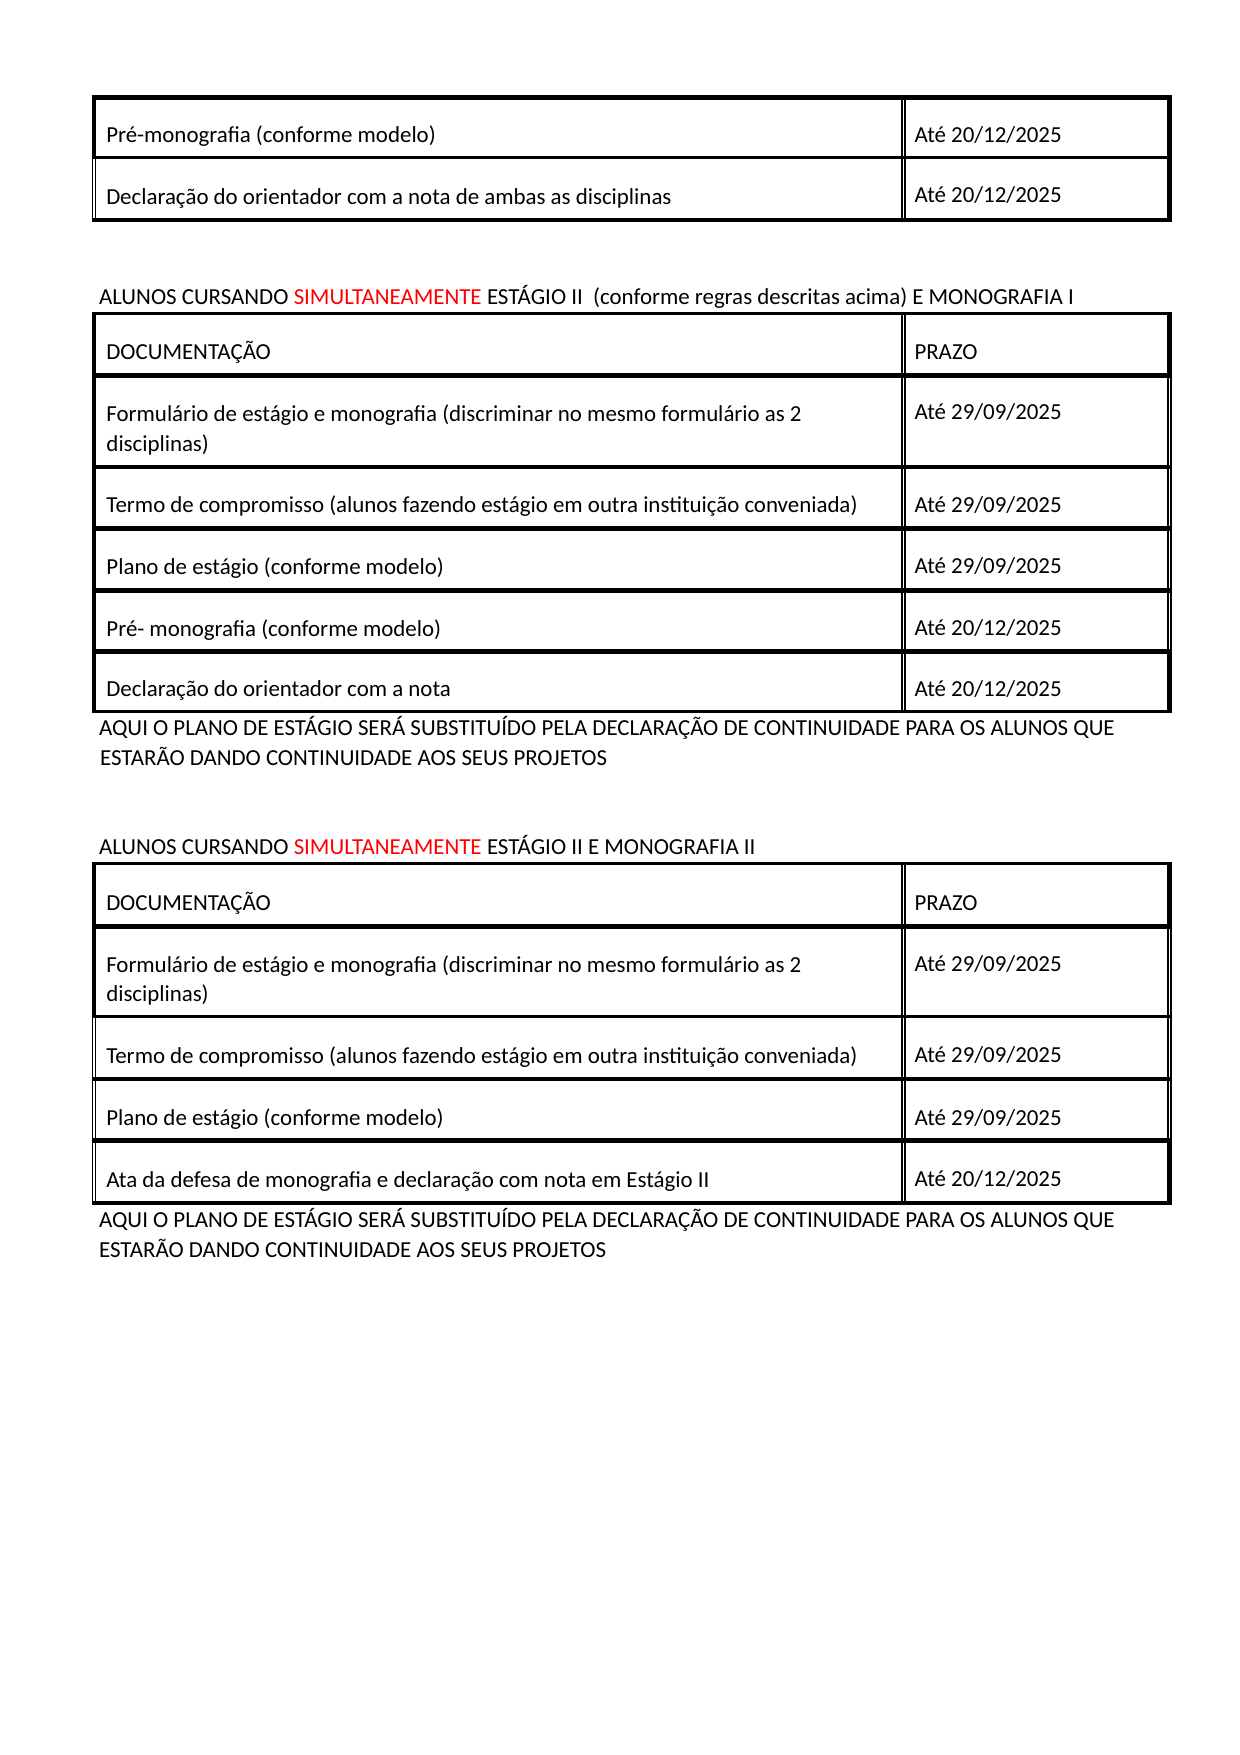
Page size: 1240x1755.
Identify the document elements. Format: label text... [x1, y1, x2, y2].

text ESTARÃO DANDO CONTINUIDADE AOS SEUS PROJETOS [99, 1235, 1175, 1263]
table_cell Termo de compromisso (alunos fazendo estágio em outra instituição conveniada) [96, 469, 901, 526]
table_cell Formulário de estágio e monografia (discriminar no mesmo formulário as 2 disciplinas) [96, 378, 901, 464]
table_cell Até 29/09/2025 [906, 1018, 1167, 1077]
table_header PRAZO [906, 865, 1167, 924]
table_cell Termo de compromisso (alunos fazendo estágio em outra instituição conveniada) [96, 1018, 901, 1077]
text AQUI O PLANO DE ESTÁGIO SERÁ SUBSTITUÍDO PELA DECLARAÇÃO DE CONTINUIDADE PARA OS ALUNOS QUE ESTARÃO DANDO CONTINUIDADE AOS SEUS PROJETOS [99, 713, 1175, 771]
table_cell Até 20/12/2025 [906, 593, 1167, 649]
table_cell Até 20/12/2025 [906, 159, 1167, 217]
text AQUI O PLANO DE ESTÁGIO SERÁ SUBSTITUÍDO PELA DECLARAÇÃO DE CONTINUIDADE PARA OS ALUNOS QUE [99, 1205, 1175, 1233]
table_cell Declaração do orientador com a nota de ambas as disciplinas [96, 159, 901, 217]
table_header DOCUMENTAÇÃO [96, 865, 901, 924]
table_cell Plano de estágio (conforme modelo) [96, 531, 901, 588]
table_cell Até 20/12/2025 [906, 654, 1167, 710]
text ALUNOS CURSANDO SIMULTANEAMENTE ESTÁGIO II E MONOGRAFIA II [99, 832, 1175, 860]
table_cell Até 29/09/2025 [906, 378, 1167, 464]
table_cell Até 29/09/2025 [906, 929, 1167, 1015]
table_cell Plano de estágio (conforme modelo) [96, 1081, 901, 1138]
table_cell Até 29/09/2025 [906, 531, 1167, 588]
table_cell Até 29/09/2025 [906, 469, 1167, 526]
table_cell Declaração do orientador com a nota [96, 654, 901, 710]
table_header PRAZO [906, 315, 1167, 373]
table_cell Pré- monografia (conforme modelo) [96, 593, 901, 649]
table_cell Até 29/09/2025 [906, 1081, 1167, 1138]
text ALUNOS CURSANDO SIMULTANEAMENTE ESTÁGIO II (conforme regras descritas acima) E MONOGRAFIA I [99, 282, 1175, 310]
table_header DOCUMENTAÇÃO [96, 315, 901, 373]
table_cell Formulário de estágio e monografia (discriminar no mesmo formulário as 2 disciplinas) [96, 929, 901, 1015]
table_cell Até 20/12/2025 [906, 100, 1167, 156]
table_cell Ata da defesa de monografia e declaração com nota em Estágio II [96, 1143, 901, 1201]
table_cell Até 20/12/2025 [906, 1143, 1167, 1201]
table_cell Pré-monografia (conforme modelo) [96, 100, 901, 156]
